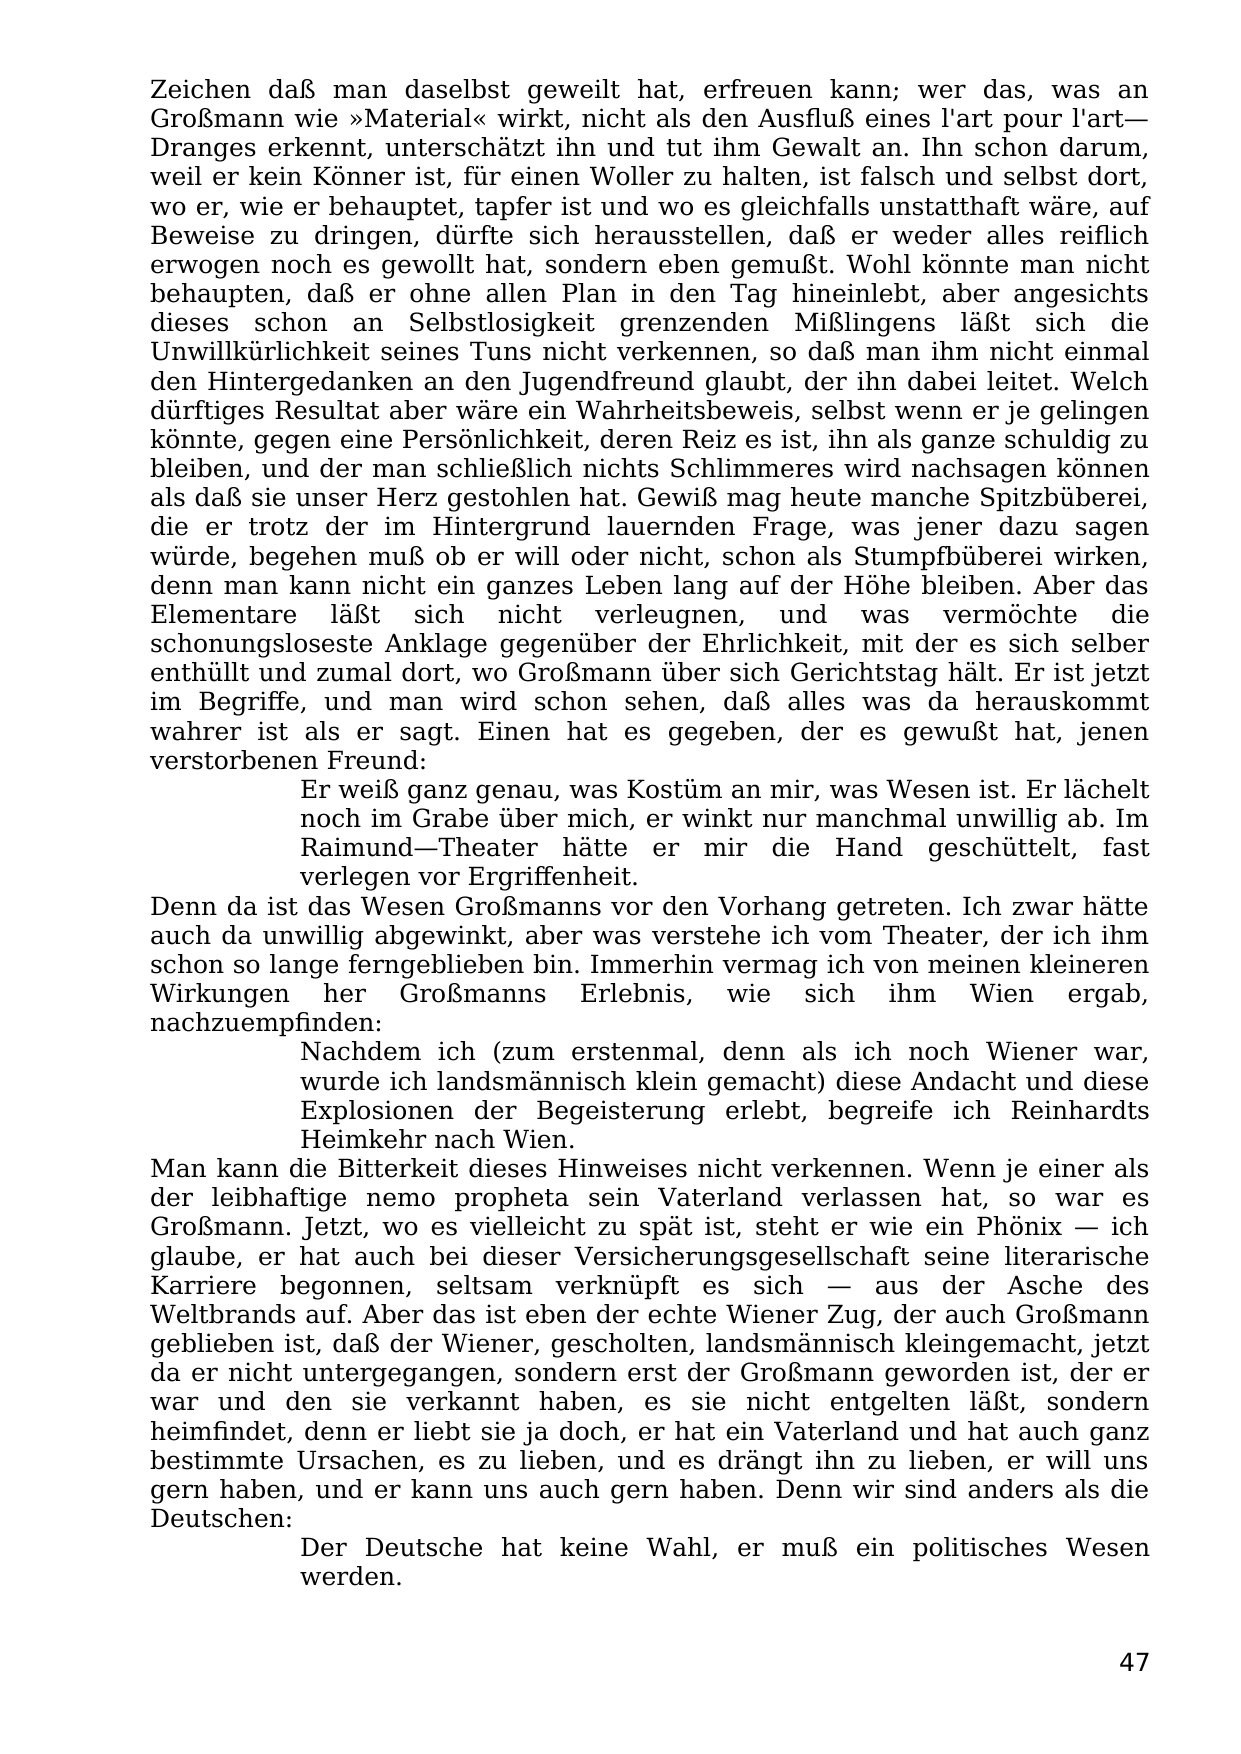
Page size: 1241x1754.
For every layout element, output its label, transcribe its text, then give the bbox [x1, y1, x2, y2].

text Er weiß ganz genau, was Kostüm an mir, was Wesen ist. Er lächelt noch im Grabe über mich, er winkt nur manchmal unwillig ab. Im Raimund—Theater hätte er mir die Hand geschüttelt, fast verlegen vor Ergriffenheit. [300, 775, 1151, 892]
text Der Deutsche hat keine Wahl, er muß ein politisches Wesen werden. [300, 1533, 1151, 1592]
text Man kann die Bitterkeit dieses Hinweises nicht verkennen. Wenn je einer als der leibhaftige nemo propheta sein Vaterland verlassen hat, so war es Großmann. Jetzt, wo es vielleicht zu spät ist, steht er wie ein Phönix — ich glaube, er hat auch bei dieser Versicherungsgesellschaft seine literarische Karriere begonnen, seltsam verknüpft es sich — aus der Asche des Weltbrands auf. Aber das ist eben der echte Wiener Zug, der auch Großmann geblieben ist, daß der Wiener, gescholten, landsmännisch kleingemacht, jetzt da er nicht untergegangen, sondern erst der Großmann geworden ist, der er war und den sie verkannt haben, es sie nicht entgelten läßt, sondern heimfindet, denn er liebt sie ja doch, er hat ein Vaterland und hat auch ganz bestimmte Ursachen, es zu lieben, und es drängt ihn zu lieben, er will uns gern haben, und er kann uns auch gern haben. Denn wir sind anders als die Deutschen: [150, 1154, 1151, 1533]
text Denn da ist das Wesen Großmanns vor den Vorhang getreten. Ich zwar hätte auch da unwillig abgewinkt, aber was verstehe ich vom Theater, der ich ihm schon so lange ferngeblieben bin. Immerhin vermag ich von meinen kleineren Wirkungen her Großmanns Erlebnis, wie sich ihm Wien ergab, nachzuempfinden: [150, 892, 1151, 1037]
text Zeichen daß man daselbst geweilt hat, erfreuen kann; wer das, was an Großmann wie »Material« wirkt, nicht als den Ausfluß eines l'art pour l'art—Dranges erkennt, unterschätzt ihn und tut ihm Gewalt an. Ihn schon darum, weil er kein Könner ist, für einen Woller zu halten, ist falsch und selbst dort, wo er, wie er behauptet, tapfer ist und wo es gleichfalls unstatthaft wäre, auf Beweise zu dringen, dürfte sich herausstellen, daß er weder alles reiflich erwogen noch es gewollt hat, sondern eben gemußt. Wohl könnte man nicht behaupten, daß er ohne allen Plan in den Tag hineinlebt, aber angesichts dieses schon an Selbstlosigkeit grenzenden Mißlingens läßt sich die Unwillkürlichkeit seines Tuns nicht verkennen, so daß man ihm nicht einmal den Hintergedanken an den Jugendfreund glaubt, der ihn dabei leitet. Welch dürftiges Resultat aber wäre ein Wahrheitsbeweis, selbst wenn er je gelingen könnte, gegen eine Persönlichkeit, deren Reiz es ist, ihn als ganze schuldig zu bleiben, und der man schließlich nichts Schlimmeres wird nachsagen können als daß sie unser Herz gestohlen hat. Gewiß mag heute manche Spitzbüberei, die er trotz der im Hintergrund lauernden Frage, was jener dazu sagen würde, begehen muß ob er will oder nicht, schon als Stumpfbüberei wirken, denn man kann nicht ein ganzes Leben lang auf der Höhe bleiben. Aber das Elementare läßt sich nicht verleugnen, und was vermöchte die schonungsloseste Anklage gegenüber der Ehrlichkeit, mit der es sich selber enthüllt und zumal dort, wo Großmann über sich Gerichtstag hält. Er ist jetzt im Begriffe, und man wird schon sehen, daß alles was da herauskommt wahrer ist als er sagt. Einen hat es gegeben, der es gewußt hat, jenen verstorbenen Freund: [150, 75, 1151, 775]
text Nachdem ich (zum erstenmal, denn als ich noch Wiener war, wurde ich landsmännisch klein gemacht) diese Andacht und diese Explosionen der Begeisterung erlebt, begreife ich Reinhardts Heimkehr nach Wien. [300, 1037, 1151, 1154]
